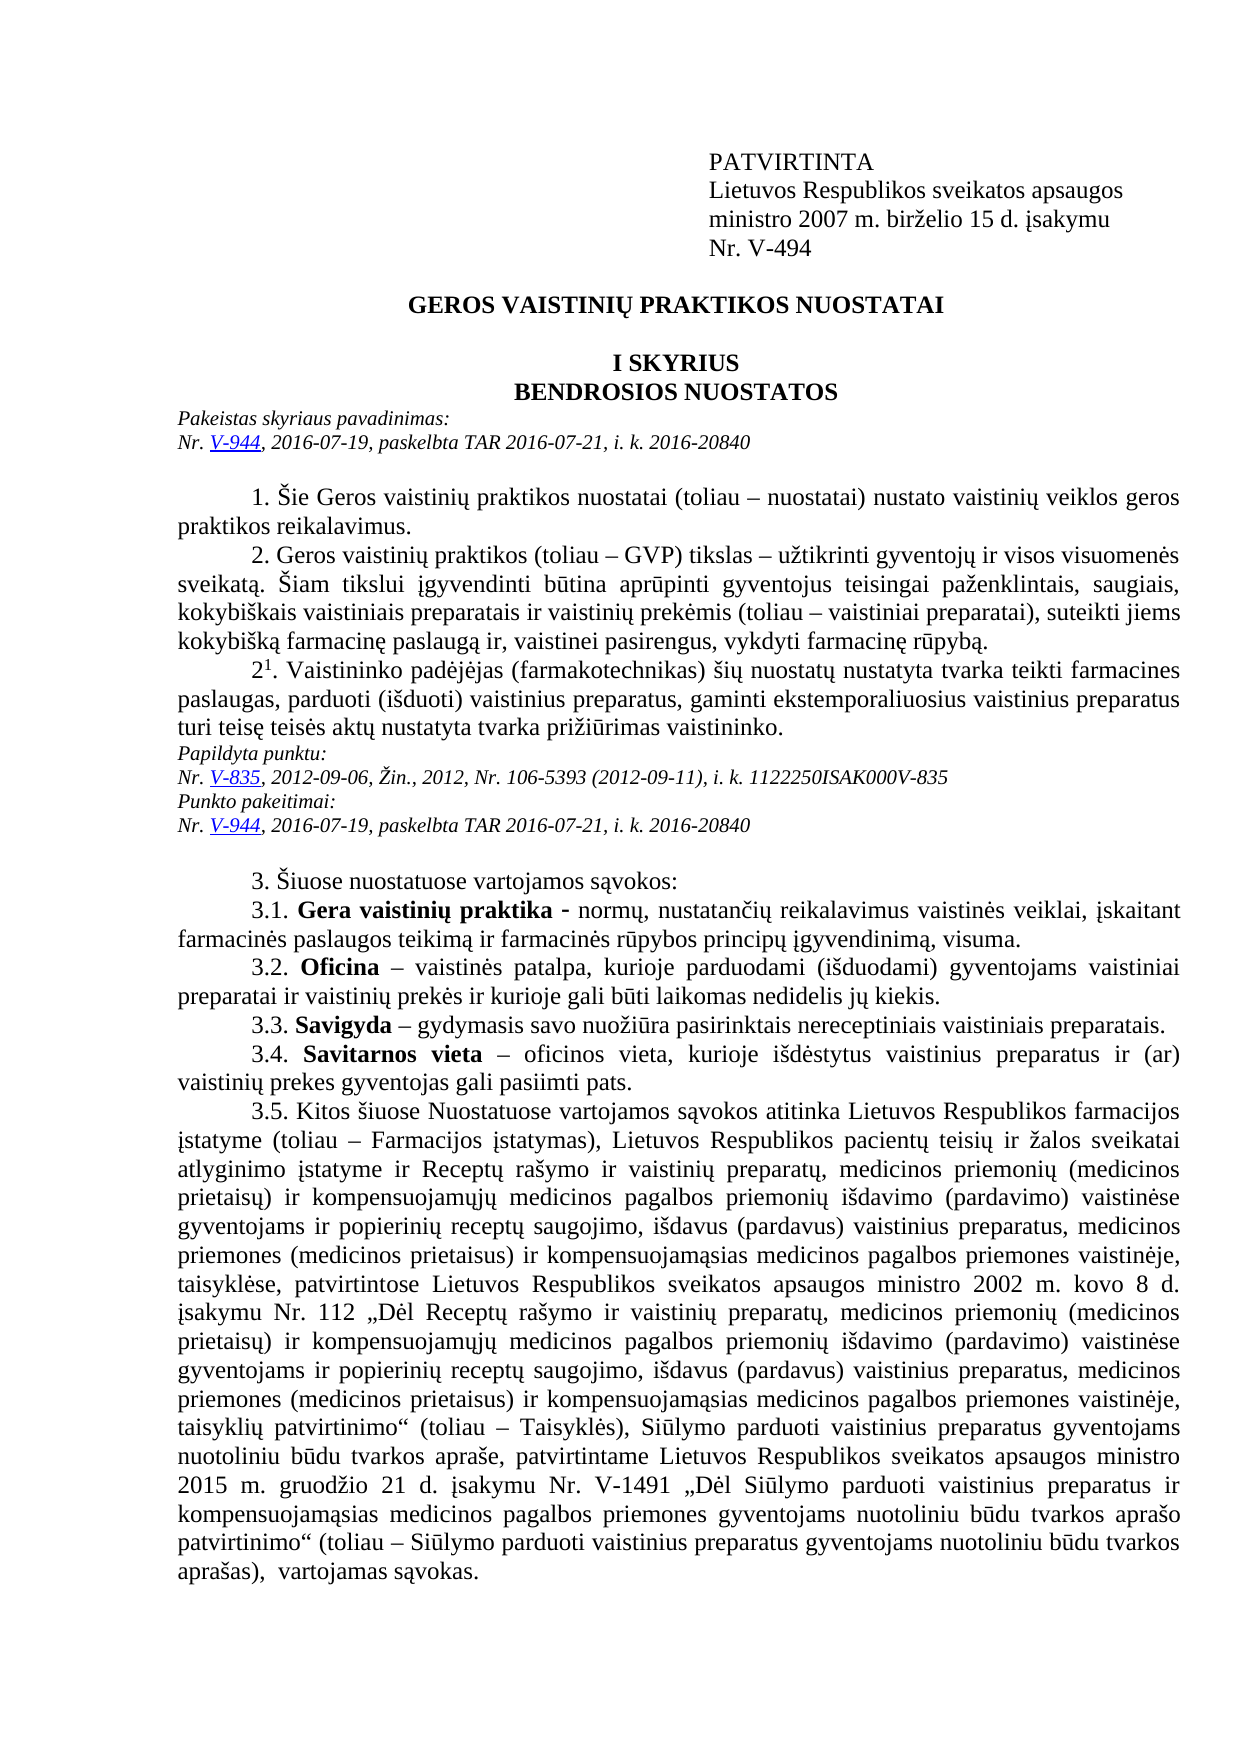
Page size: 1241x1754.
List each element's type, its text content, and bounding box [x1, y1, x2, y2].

text Pakeistas skyriaus pavadinimas: [177, 406, 1181, 430]
text 21. Vaistininko padėjėjas (farmakotechnikas) šių nuostatų nustatyta tvarka teikti farmacines paslaugas, parduoti (išduoti) vaistinius preparatus, gaminti ekstemporaliuosius vaistinius preparatus turi teisę teisės aktų nustatyta tvarka prižiūrimas vaistininko. [177, 655, 1181, 741]
text 1. Šie Geros vaistinių praktikos nuostatai (toliau – nuostatai) nustato vaistinių veiklos geros praktikos reikalavimus. [177, 482, 1181, 540]
text Nr. V-835, 2012-09-06, Žin., 2012, Nr. 106-5393 (2012-09-11), i. k. 1122250ISAK000V-835 [177, 765, 1181, 789]
text ministro 2007 m. birželio 15 d. įsakymu [709, 204, 1181, 233]
text GEROS VAISTINIŲ PRAKTIKOS NUOSTATAI [177, 291, 1181, 319]
text Lietuvos Respublikos sveikatos apsaugos [709, 176, 1181, 204]
text 3.2. Oficina – vaistinės patalpa, kurioje parduodami (išduodami) gyventojams vaistiniai preparatai ir vaistinių prekės ir kurioje gali būti laikomas nedidelis jų kiekis. [177, 952, 1181, 1010]
text Nr. V-944, 2016-07-19, paskelbta TAR 2016-07-21, i. k. 2016-20840 [177, 813, 1181, 837]
text 3.5. Kitos šiuose Nuostatuose vartojamos sąvokos atitinka Lietuvos Respublikos farmacijos įstatyme (toliau – Farmacijos įstatymas), Lietuvos Respublikos pacientų teisių ir žalos sveikatai atlyginimo įstatyme ir Receptų rašymo ir vaistinių preparatų, medicinos priemonių (medicinos prietaisų) ir kompensuojamųjų medicinos pagalbos priemonių išdavimo (pardavimo) vaistinėse gyventojams ir popierinių receptų saugojimo, išdavus (pardavus) vaistinius preparatus, medicinos priemones (medicinos prietaisus) ir kompensuojamąsias medicinos pagalbos priemones vaistinėje, taisyklėse, patvirtintose Lietuvos Respublikos sveikatos apsaugos ministro 2002 m. kovo 8 d. įsakymu Nr. 112 „Dėl Receptų rašymo ir vaistinių preparatų, medicinos priemonių (medicinos prietaisų) ir kompensuojamųjų medicinos pagalbos priemonių išdavimo (pardavimo) vaistinėse gyventojams ir popierinių receptų saugojimo, išdavus (pardavus) vaistinius preparatus, medicinos priemones (medicinos prietaisus) ir kompensuojamąsias medicinos pagalbos priemones vaistinėje, taisyklių patvirtinimo“ (toliau – Taisyklės), Siūlymo parduoti vaistinius preparatus gyventojams nuotoliniu būdu tvarkos apraše, patvirtintame Lietuvos Respublikos sveikatos apsaugos ministro 2015 m. gruodžio 21 d. įsakymu Nr. V-1491 „Dėl Siūlymo parduoti vaistinius preparatus ir kompensuojamąsias medicinos pagalbos priemones gyventojams nuotoliniu būdu tvarkos aprašo patvirtinimo“ (toliau – Siūlymo parduoti vaistinius preparatus gyventojams nuotoliniu būdu tvarkos aprašas), vartojamas sąvokas. [177, 1096, 1181, 1585]
text 3. Šiuose nuostatuose vartojamos sąvokos: [177, 866, 1181, 895]
text PATVIRTINTA [709, 147, 1181, 176]
text I SKYRIUS BENDROSIOS NUOSTATOS [177, 348, 1181, 406]
text Punkto pakeitimai: [177, 789, 1181, 813]
text 3.3. Savigyda – gydymasis savo nuožiūra pasirinktais nereceptiniais vaistiniais preparatais. [177, 1010, 1181, 1039]
text 3.1. Gera vaistinių praktika  normų, nustatančių reikalavimus vaistinės veiklai, įskaitant farmacinės paslaugos teikimą ir farmacinės rūpybos principų įgyvendinimą, visuma. [177, 895, 1181, 952]
text Papildyta punktu: [177, 741, 1181, 765]
text 2. Geros vaistinių praktikos (toliau – GVP) tikslas – užtikrinti gyventojų ir visos visuomenės sveikatą. Šiam tikslui įgyvendinti būtina aprūpinti gyventojus teisingai paženklintais, saugiais, kokybiškais vaistiniais preparatais ir vaistinių prekėmis (toliau – vaistiniai preparatai), suteikti jiems kokybišką farmacinę paslaugą ir, vaistinei pasirengus, vykdyti farmacinę rūpybą. [177, 540, 1181, 655]
text Nr. V-494 [709, 233, 1181, 262]
text Nr. V-944, 2016-07-19, paskelbta TAR 2016-07-21, i. k. 2016-20840 [177, 430, 1181, 454]
text 3.4. Savitarnos vieta – oficinos vieta, kurioje išdėstytus vaistinius preparatus ir (ar) vaistinių prekes gyventojas gali pasiimti pats. [177, 1039, 1181, 1096]
